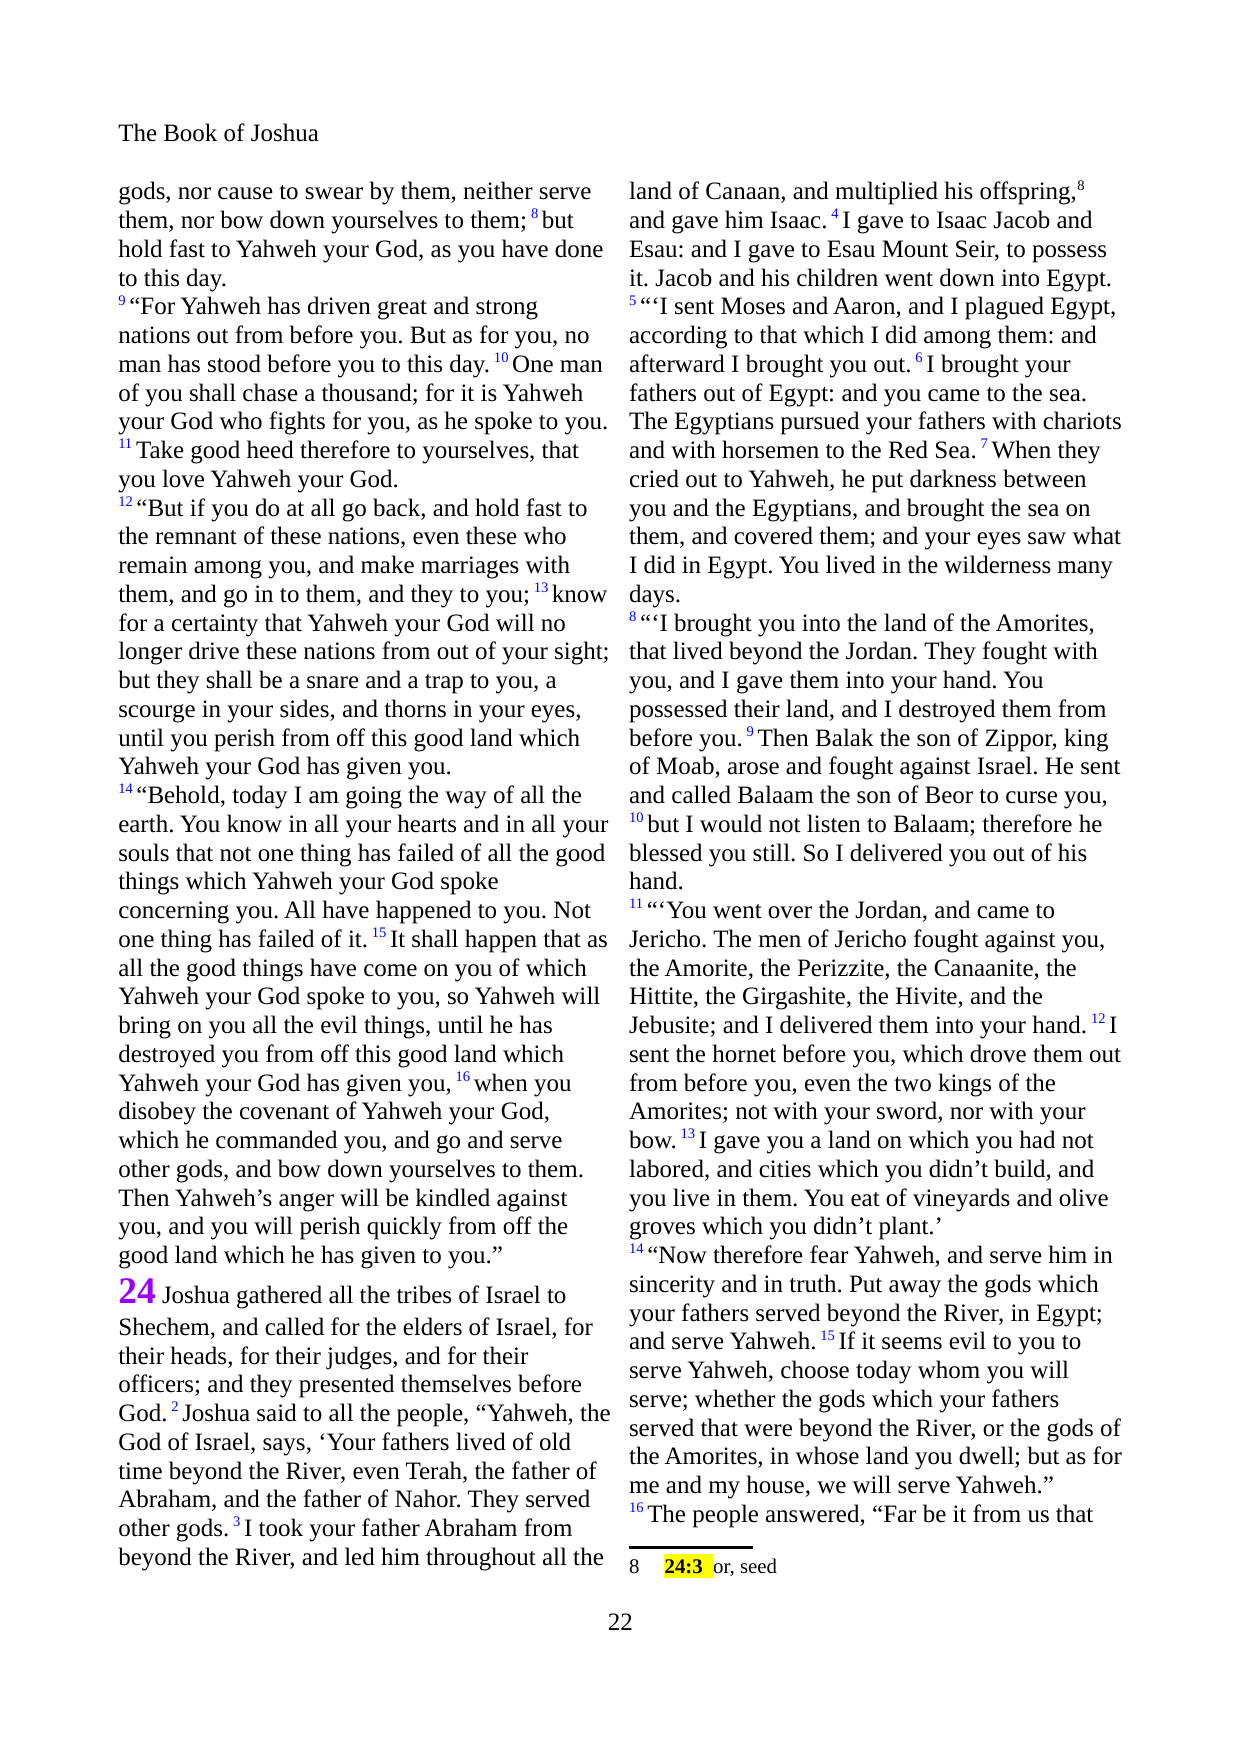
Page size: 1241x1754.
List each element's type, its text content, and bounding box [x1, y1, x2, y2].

text 5 “‘I sent Moses and Aaron, and I plagued Egypt, according to that which I did among them: and afterward I brought you out. 6 I brought your fathers out of Egypt: and you came to the sea. The Egyptians pursued your fathers with chariots and with horsemen to the Red Sea. 7 When they cried out to Yahweh, he put darkness between you and the Egyptians, and brought the sea on them, and covered them; and your eyes saw what I did in Egypt. You lived in the wilderness many days. [629, 291, 1122, 608]
text land of Canaan, and multiplied his offspring, and gave him Isaac. 4 I gave to Isaac Jacob and Esau: and I gave to Esau Mount Seir, to possess it. Jacob and his children went down into Egypt. [629, 176, 1122, 291]
text 11 “‘You went over the Jordan, and came to Jericho. The men of Jericho fought against you, the Amorite, the Perizzite, the Canaanite, the Hittite, the Girgashite, the Hivite, and the Jebusite; and I delivered them into your hand. 12 I sent the hornet before you, which drove them out from before you, even the two kings of the Amorites; not with your sword, nor with your bow. 13 I gave you a land on which you had not labored, and cities which you didn’t build, and you live in them. You eat of vineyards and olive groves which you didn’t plant.’ [629, 895, 1122, 1240]
text 12 “But if you do at all go back, and hold fast to the remnant of these nations, even these who remain among you, and make marriages with them, and go in to them, and they to you; 13 know for a certainty that Yahweh your God will no longer drive these nations from out of your sight; but they shall be a snare and a trap to you, a scourge in your sides, and thorns in your eyes, until you perish from off this good land which Yahweh your God has given you. [118, 493, 611, 780]
text 24 Joshua gathered all the tribes of Israel to Shechem, and called for the elders of Israel, for their heads, for their judges, and for their officers; and they presented themselves before God. 2 Joshua said to all the people, “Yahweh, the God of Israel, says, ‘Your fathers lived of old time beyond the River, even Terah, the father of Abraham, and the father of Nahor. They served other gods. 3 I took your father Abraham from beyond the River, and led him throughout all the [118, 1269, 611, 1571]
text 24:3 or, seed [629, 1553, 1122, 1578]
text 8 “‘I brought you into the land of the Amorites, that lived beyond the Jordan. They fought with you, and I gave them into your hand. You possessed their land, and I destroyed them from before you. 9 Then Balak the son of Zippor, king of Moab, arose and fought against Israel. He sent and called Balaam the son of Beor to curse you, 10 but I would not listen to Balaam; therefore he blessed you still. So I delivered you out of his hand. [629, 608, 1122, 895]
text 16 The people answered, “Far be it from us that [629, 1499, 1122, 1528]
text 14 “Behold, today I am going the way of all the earth. You know in all your hearts and in all your souls that not one thing has failed of all the good things which Yahweh your God spoke concerning you. All have happened to you. Not one thing has failed of it. 15 It shall happen that as all the good things have come on you of which Yahweh your God spoke to you, so Yahweh will bring on you all the evil things, until he has destroyed you from off this good land which Yahweh your God has given you, 16 when you disobey the covenant of Yahweh your God, which he commanded you, and go and serve other gods, and bow down yourselves to them. Then Yahweh’s anger will be kindled against you, and you will perish quickly from off the good land which he has given to you.” [118, 780, 611, 1269]
text gods, nor cause to swear by them, neither serve them, nor bow down yourselves to them; 8 but hold fast to Yahweh your God, as you have done to this day. [118, 176, 611, 291]
text 14 “Now therefore fear Yahweh, and serve him in sincerity and in truth. Put away the gods which your fathers served beyond the River, in Egypt; and serve Yahweh. 15 If it seems evil to you to serve Yahweh, choose today whom you will serve; whether the gods which your fathers served that were beyond the River, or the gods of the Amorites, in whose land you dwell; but as for me and my house, we will serve Yahweh.” [629, 1240, 1122, 1499]
text 9 “For Yahweh has driven great and strong nations out from before you. But as for you, no man has stood before you to this day. 10 One man of you shall chase a thousand; for it is Yahweh your God who fights for you, as he spoke to you. 11 Take good heed therefore to yourselves, that you love Yahweh your God. [118, 291, 611, 493]
